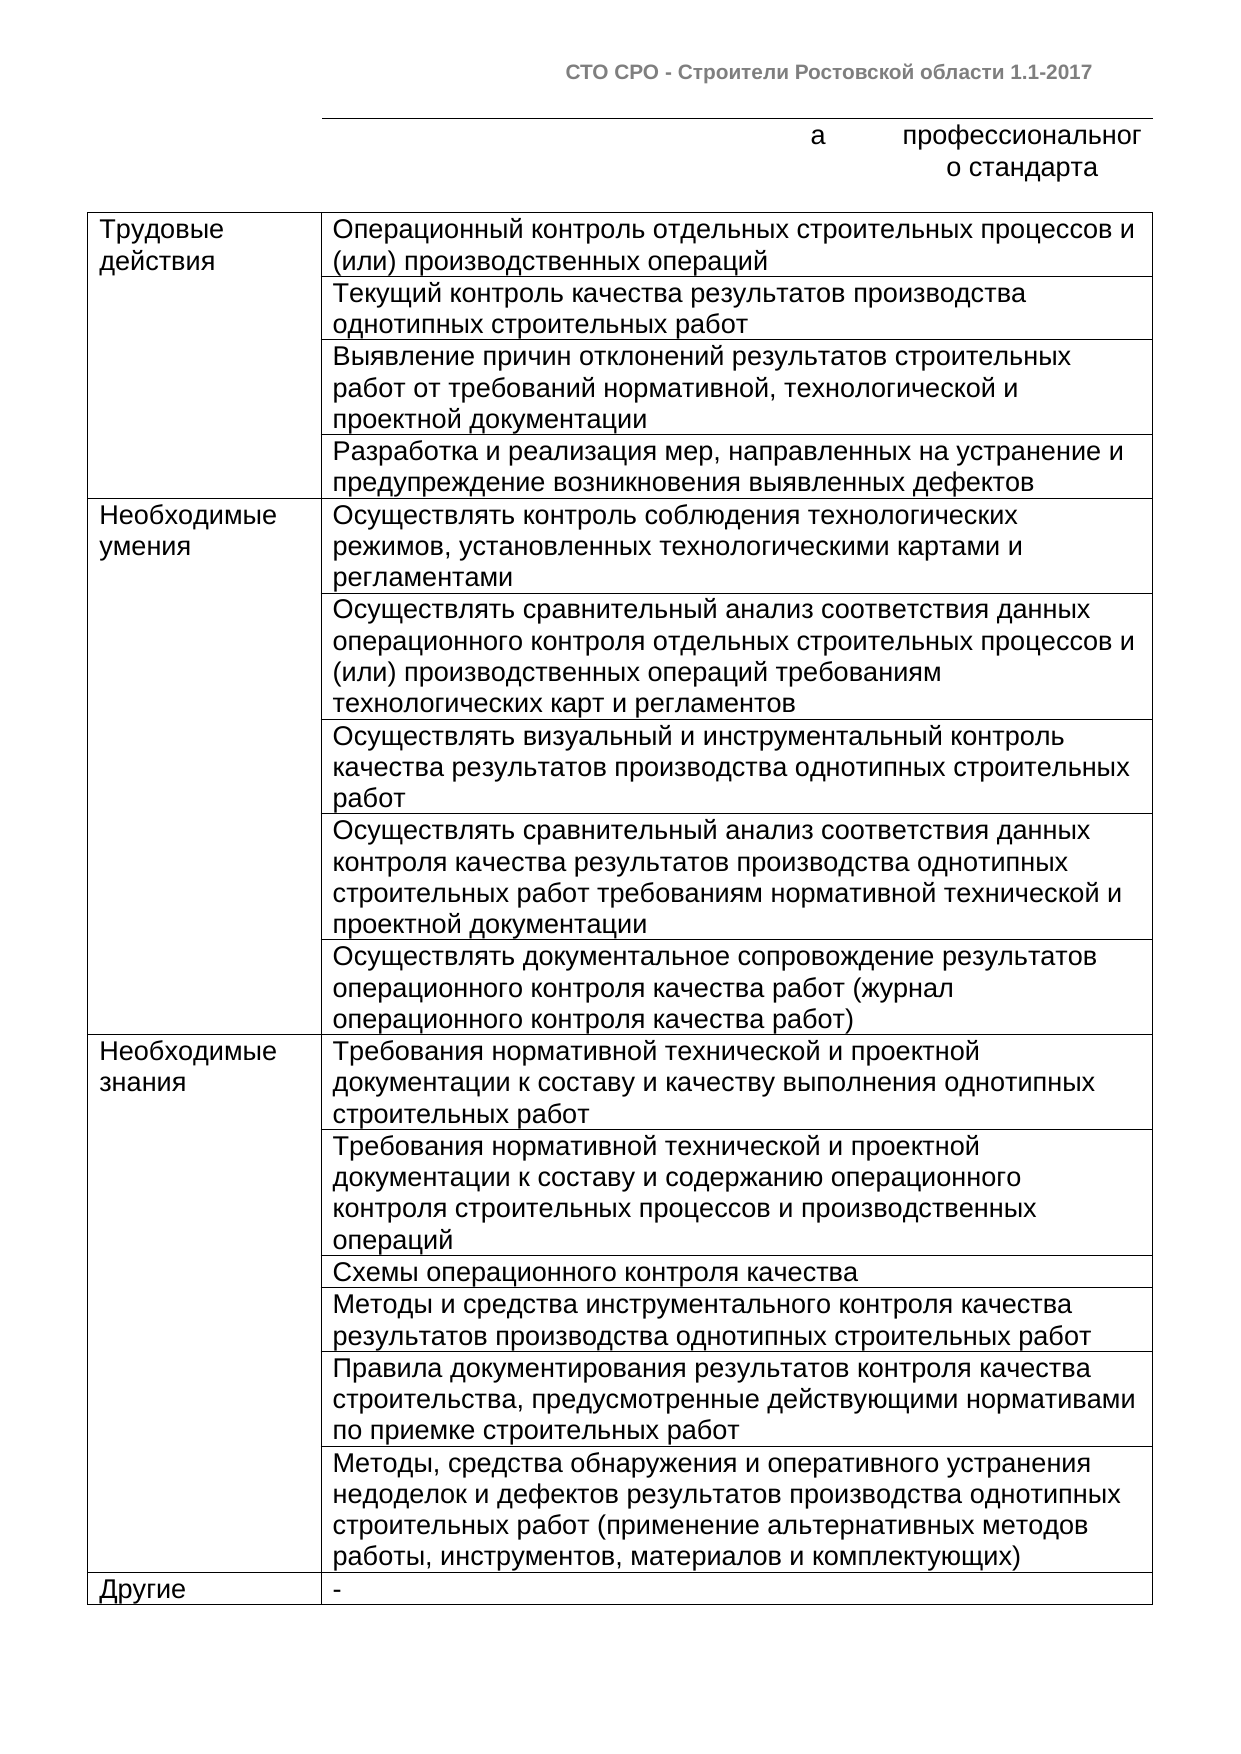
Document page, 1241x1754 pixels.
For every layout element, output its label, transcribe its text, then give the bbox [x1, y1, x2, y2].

table_cell [89, 118, 322, 182]
table_cell Методы, средства обнаружения и оперативного устранения недоделок и дефектов результатов производства однотипных строительных работ (применение альтернативных методов работы, инструментов, материалов и комплектующих) [322, 1447, 1152, 1572]
table_cell Правила документирования результатов контроля качества строительства, предусмотренные действующими нормативами по приемке строительных работ [322, 1352, 1152, 1446]
table_cell Осуществлять документальное сопровождение результатов операционного контроля качества работ (журнал операционного контроля качества работ) [322, 940, 1152, 1034]
table_cell Осуществлять визуальный и инструментальный контроль качества результатов производства однотипных строительных работ [322, 720, 1152, 813]
table_cell Схемы операционного контроля качества [322, 1256, 1152, 1287]
table_header Трудовые действия [88, 213, 321, 498]
table_cell Требования нормативной технической и проектной документации к составу и качеству выполнения однотипных строительных работ [322, 1035, 1152, 1129]
table_cell Осуществлять сравнительный анализ соответствия данных операционного контроля отдельных строительных процессов и (или) производственных операций требованиям технологических карт и регламентов [322, 594, 1152, 718]
table_cell Осуществлять контроль соблюдения технологических режимов, установленных технологическими картами и регламентами [322, 499, 1152, 592]
table_cell Разработка и реализация мер, направленных на устранение и предупреждение возникновения выявленных дефектов [322, 435, 1152, 498]
table_cell [468, 119, 526, 182]
table_cell а [745, 119, 891, 182]
table_cell Требования нормативной технической и проектной документации к составу и содержанию операционного контроля строительных процессов и производственных операций [322, 1130, 1152, 1255]
table_cell Необходимые умения [88, 499, 321, 1034]
table_cell профессионального стандарта [891, 119, 1153, 182]
table_cell - [322, 1573, 1152, 1604]
table_cell [526, 119, 745, 182]
table_header Операционный контроль отдельных строительных процессов и (или) производственных операций [322, 213, 1152, 276]
table_cell Выявление причин отклонений результатов строительных работ от требований нормативной, технологической и проектной документации [322, 340, 1152, 434]
table_cell [322, 119, 468, 182]
table_cell Другие [88, 1573, 321, 1604]
table_cell Текущий контроль качества результатов производства однотипных строительных работ [322, 277, 1152, 339]
table_cell Необходимые знания [88, 1035, 321, 1572]
table_cell Осуществлять сравнительный анализ соответствия данных контроля качества результатов производства однотипных строительных работ требованиям нормативной технической и проектной документации [322, 814, 1152, 939]
table_cell Методы и средства инструментального контроля качества результатов производства однотипных строительных работ [322, 1288, 1152, 1351]
